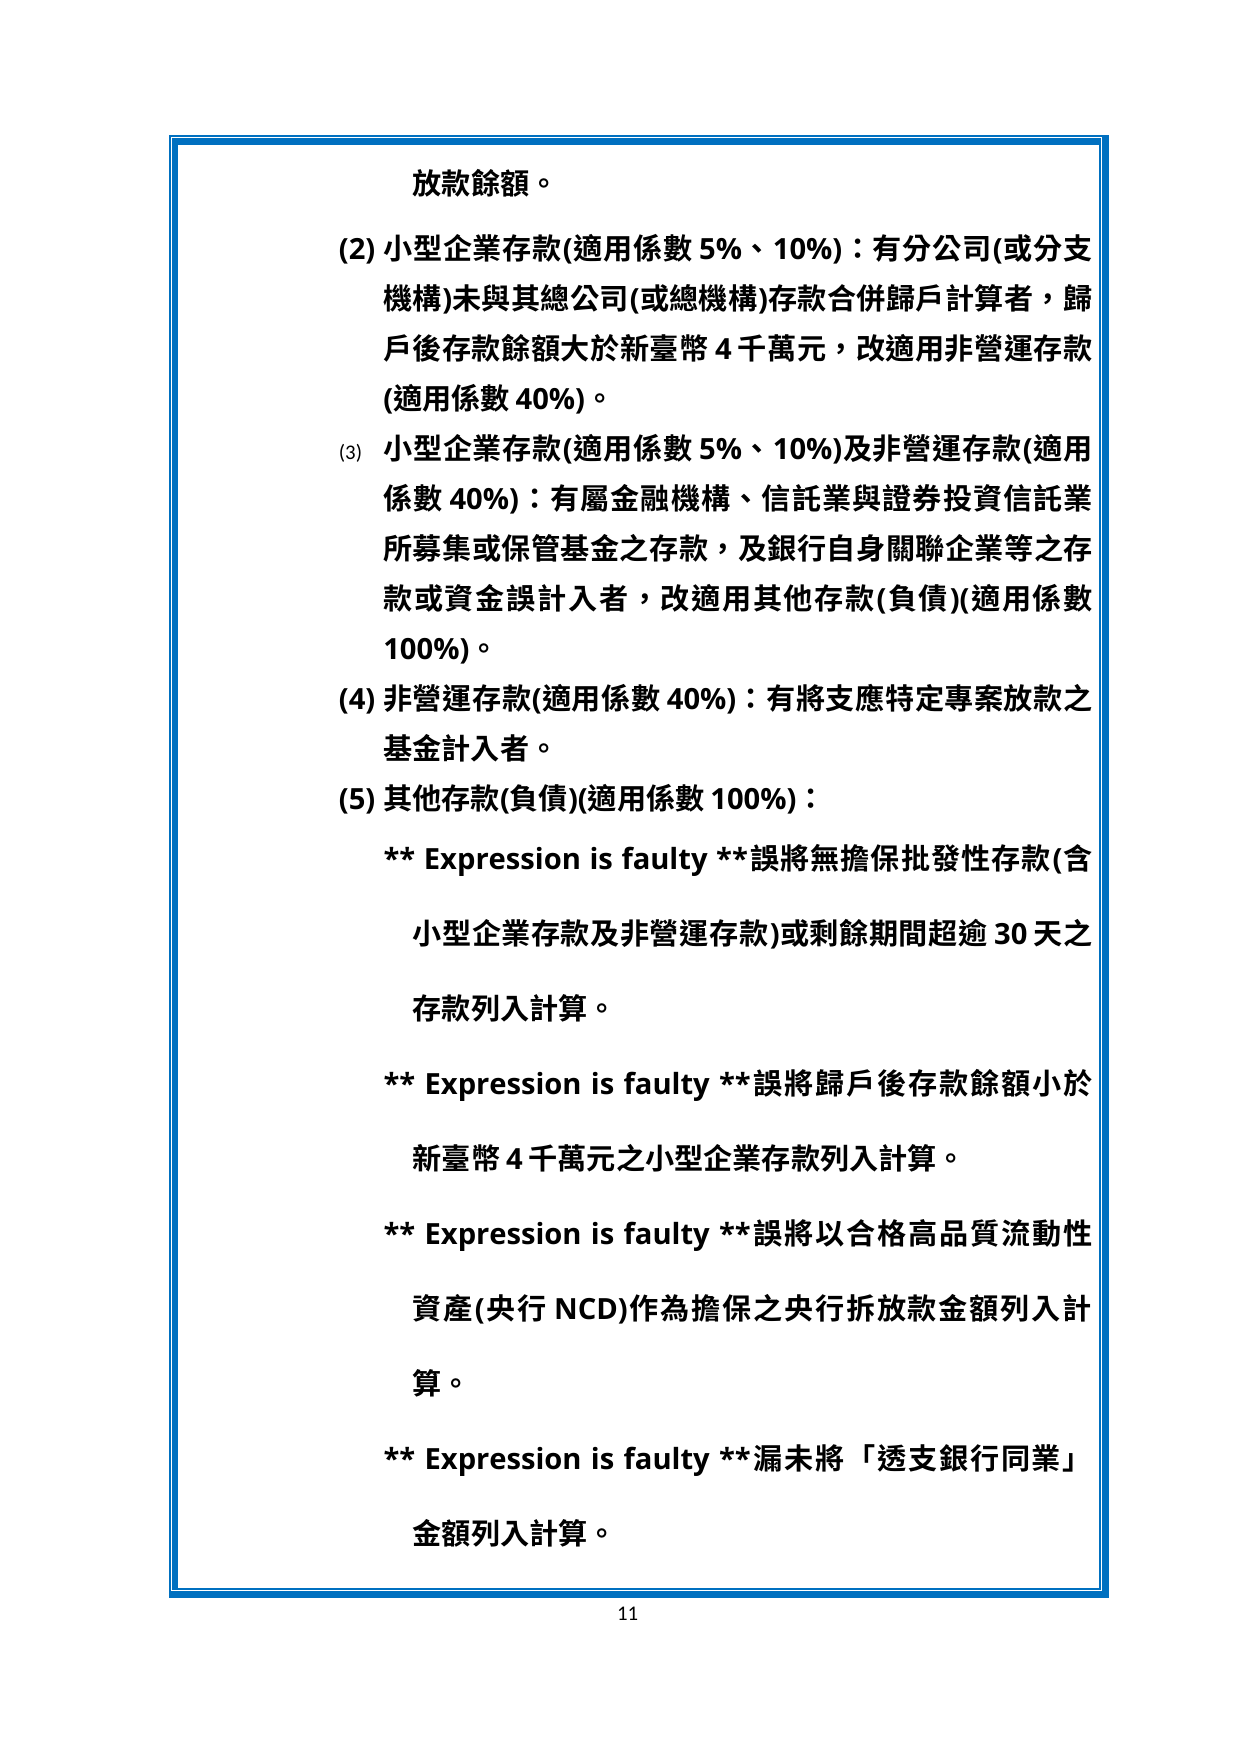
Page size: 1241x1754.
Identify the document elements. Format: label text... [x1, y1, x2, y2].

table_header 態樣三：流動性覆蓋比率申報有誤差： 合格高品質流動性資產申報錯誤： 計算帳列「按攤銷後成本衡量之債務工具投資」之合格高品質流動性資產，未以公允價值計算，誤以帳列金額計算。 誤將債券價格於30天壓力期間內跌價超過20%之海外公司債列入計算。 誤將未符合「信用評等達twAA-以上之合格擔保債券 (適用係數85%)」列入第二層A級資產計算。 誤將債券價格於30天壓力期間內跌價超過10%之海外公司債，列入第二層A級資產計算，改列為第二層B級資產。 誤將非屬合格普通股權益證券之指數型證券投資信託基金(ETF)，或金融機構普通股及股價於30天壓力期間內跌價超過40%之股票，列入第二層B級資產計算。 未將擔保借出交易(如：RS)所取得之政府公債列入計算。 未將符合「信用評等介於twA+至twBBB-之合格公司債及商業本票(適用係數50%)」列入第二層B級資產計算。 承作附買回交易或設質之有價證券，未以公允價值扣除，誤以帳列淨額扣除。 現金流出申報錯誤： 零售存款(適用係數3%、5%、10%)： ①有將管理委員會、公司籌備處、獨資或企業行號，或其他團體組織等非屬自然人之存款計入者，改適用小型企業存款(適用係數5%、10%)。 ②設質之存款未扣除已動用放款餘額。 小型企業存款(適用係數5%、10%)：有分公司(或分支機構)未與其總公司(或總機構)存款合併歸戶計算者，歸戶後存款餘額大於新臺幣4千萬元，改適用非營運存款(適用係數40%)。 小型企業存款(適用係數5%、10%)及非營運存款(適用係數40%)：有屬金融機構、信託業與證券投資信託業所募集或保管基金之存款，及銀行自身關聯企業等之存款或資金誤計入者，改適用其他存款(負債)(適用係數100%)。 非營運存款(適用係數40%)：有將支應特定專案放款之基金計入者。 其他存款(負債)(適用係數100%)： ①誤將無擔保批發性存款(含小型企業存款及非營運存款)或剩餘期間超逾30天之存款列入計算。 ②誤將歸戶後存款餘額小於新臺幣4千萬元之小型企業存款列入計算。 ③誤將以合格高品質流動性資產(央行NCD)作為擔保之央行拆放款金額列入計算。 ④漏未將「透支銀行同業」金額列入計算。 ⑤誤將無設置信用部之農、漁會機構或非屬信用部之其他部門存款列入計算。 擔保融資交易： ①擔保證券信用評等誤列為第二層A級資產，及債券價格於30天壓力期間內跌價超過10% ，誤列為第二層A級資產（適用係數15%），均改列為第二層B級資產（適用係數50%）。 ②擔保證券信用評等誤列為第二層B級資產（適用係數50%），改列為所有其他擔保融資交易（適用係數100%）。 衍生性商品淨現金流出： ①誤將即期外匯交易計入。 ②對換利契約、利率交換選擇權及匯率選擇權等交易，漏未列計確定於30日內交割之應付利息。 ③衍生性商品及其他交易之市場評價變化所增加之流動性需求(適用係數100%)，未將「存入保證金」納入淨擔保品流出公式計算。 「經承諾信用融資額度及流動性融資額度未動用餘額」及「其他或有融資負債」： ①誤將有條件可取消之信用融資額度，歸類為「其他或有融資負債-無條件可取消之信用融資額度」。 ②將OBU分行授信戶之約定融資額度，誤全數歸類為「其他或有融資負債-與貿易融資有關之或有融資義務」。 ③對可於額度內相互流用之綜合信用融資額度或共用額度，誤歸類為「其他或有融資負債-與貿易融資有關之或有融資義務」或「其他或有融資負債-其他」。 ④零售及小型企業戶之信用融資額度，有漏未將自然人循環信貸、理財型房貸及股票融資等產品約定融資額度列入，或誤列入與貿易融資有關之或有負債義務、屬非金融機構企業、銀行以外其他金融機構、已結清並塗銷擔保品客戶之信用融資額度。 ⑤有銀行以外其他金融機構之信用融資額度(適用係數40%)，誤列為非金融機構企業戶(適用係數10%)，或誤將與貿易融資有關之或有負債義務(適用係數3%)計入。 ⑥非金融機構企業戶之信用融資額度(適用係數10%)，有展期後為非循環額度之聯貸案件，誤將原貸係循環動用惟未動支之額度計入，或誤將與貿易融資有關之或有負債義務(適用係數3%)、銀行以外其他金融機構之信用融資額度(適用係數40%)計入。 ⑦其他法律實體客戶(適用係數100%）誤列入小型企業戶之信用融資額度。 其他或有融資負債項下與貿易融資有關之或有融資義務未列入保證及信用狀已開立之金額。 其他約定現金流出(適用係數100%)： ①漏未計入30天內到期之存入保證金。 ②誤將帳列「其他應付款」中，待交換票據、註記備付款、支票存款拒絕往來戶、本行支票備付款等應付項目金額列入計算。 現金流入申報錯誤： 來自零售、小型企業與非屬金融機構之批發型交易對手之放款(適用係數50%)： ①誤將已逾清償期或已發生延滯之放款列入計算。 ②誤將30天內到期之存單質借放款列入計算。 「來自金融機構交易對手之應收款項」(適用係數100%)，誤將非屬金融機構交易對手，或到期日逾30天之存放銀行同業或金融機構放款列入計算。 到期證券之現金流入(適用係數100%)，誤將基金等受益憑證及短期公債ETF列入；誤以公允價值計算未以面額計算；漏列資產公司發行之商業本票。 衍生性商品淨現金流入(適用係數100%)： ①誤將即期外匯交易計入。 ②誤計入30日內到期換利契約之重置成本正值。 ③漏列換利契約30日內之應收利息。 ④誤以換匯交易已知現金流出及已知現金流入互抵後計入，未依規將同一筆換匯交易於同一日交割，所收付本金相抵後之淨現金流入計入。 其他約定現金流入(適用係數100%)： ①漏未將「應收承購帳款-信用狀」列入計算。 ②誤將帳列受益憑證(基金)列入計算。 ③誤將無實質資金流入之「應收利息-聯行拆款息」、「短期墊款」或放款備抵呆帳列入計算。 ④信用卡循環信用動用金額多列未屬30天內到期可收回之現金。 ⑤誤將逾期超逾30天以上之放款所生之應收利息、逾期息，或訴訟中之應收承購帳款債權列入計算。 ⑥誤將超逾30天可收回之應收關係人帳款、信用卡循環信用動用金額、應收現金卡息列入計算。 ⑦「買入遠期外匯」重複計算。 [178, 145, 1099, 1588]
